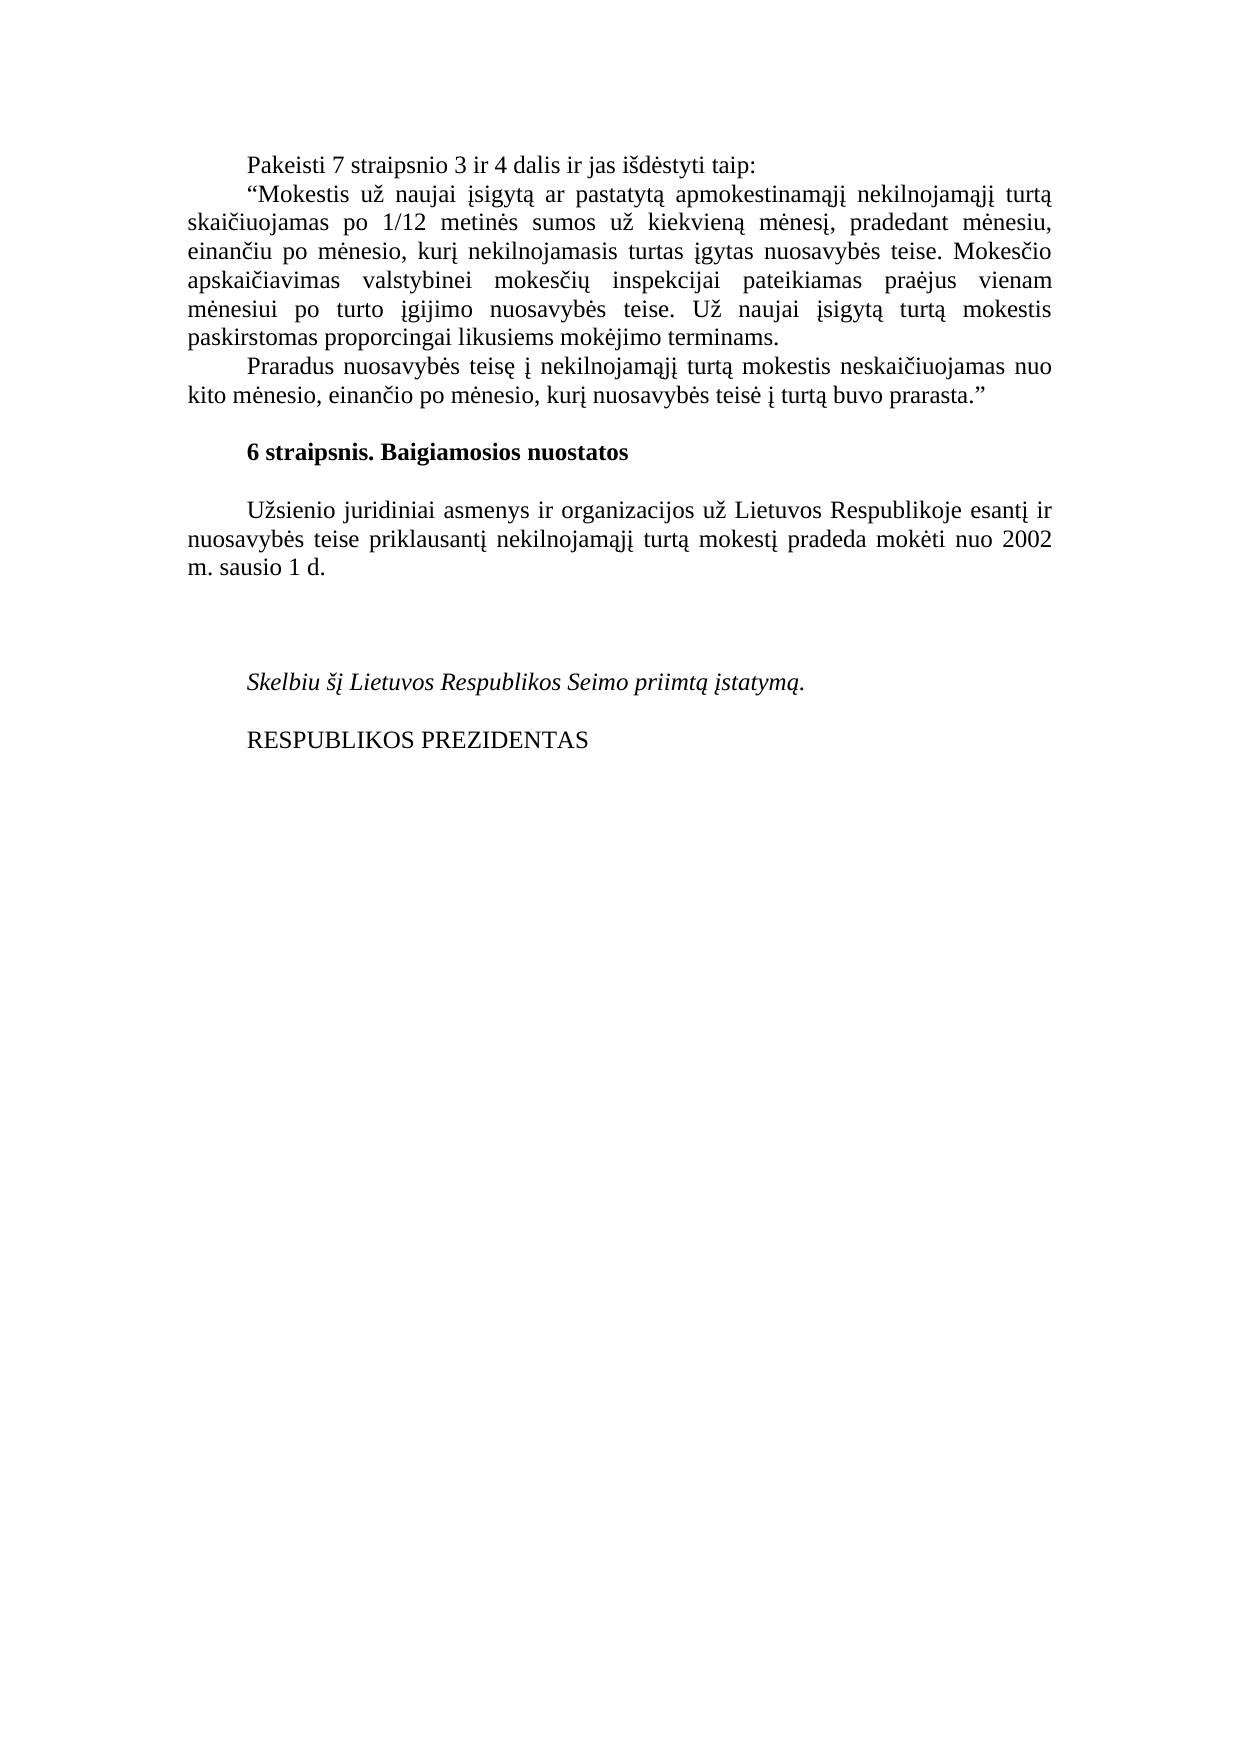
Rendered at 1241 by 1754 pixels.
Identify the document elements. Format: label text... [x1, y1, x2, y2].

text RESPUBLIKOS PREZIDENTAS [187, 725, 1053, 754]
text Skelbiu šį Lietuvos Respublikos Seimo priimtą įstatymą. [187, 667, 1053, 696]
text Užsienio juridiniai asmenys ir organizacijos už Lietuvos Respublikoje esantį ir nuosavybės teise priklausantį nekilnojamąjį turtą mokestį pradeda mokėti nuo 2002 m. sausio 1 d. [187, 495, 1053, 581]
text 6 straipsnis. Baigiamosios nuostatos [187, 437, 1053, 466]
text Praradus nuosavybės teisę į nekilnojamąjį turtą mokestis neskaičiuojamas nuo kito mėnesio, einančio po mėnesio, kurį nuosavybės teisė į turtą buvo prarasta.” [187, 351, 1053, 409]
text Pakeisti 7 straipsnio 3 ir 4 dalis ir jas išdėstyti taip: [187, 150, 1053, 179]
text “Mokestis už naujai įsigytą ar pastatytą apmokestinamąjį nekilnojamąjį turtą skaičiuojamas po 1/12 metinės sumos už kiekvieną mėnesį, pradedant mėnesiu, einančiu po mėnesio, kurį nekilnojamasis turtas įgytas nuosavybės teise. Mokesčio apskaičiavimas valstybinei mokesčių inspekcijai pateikiamas praėjus vienam mėnesiui po turto įgijimo nuosavybės teise. Už naujai įsigytą turtą mokestis paskirstomas proporcingai likusiems mokėjimo terminams. [187, 179, 1053, 351]
